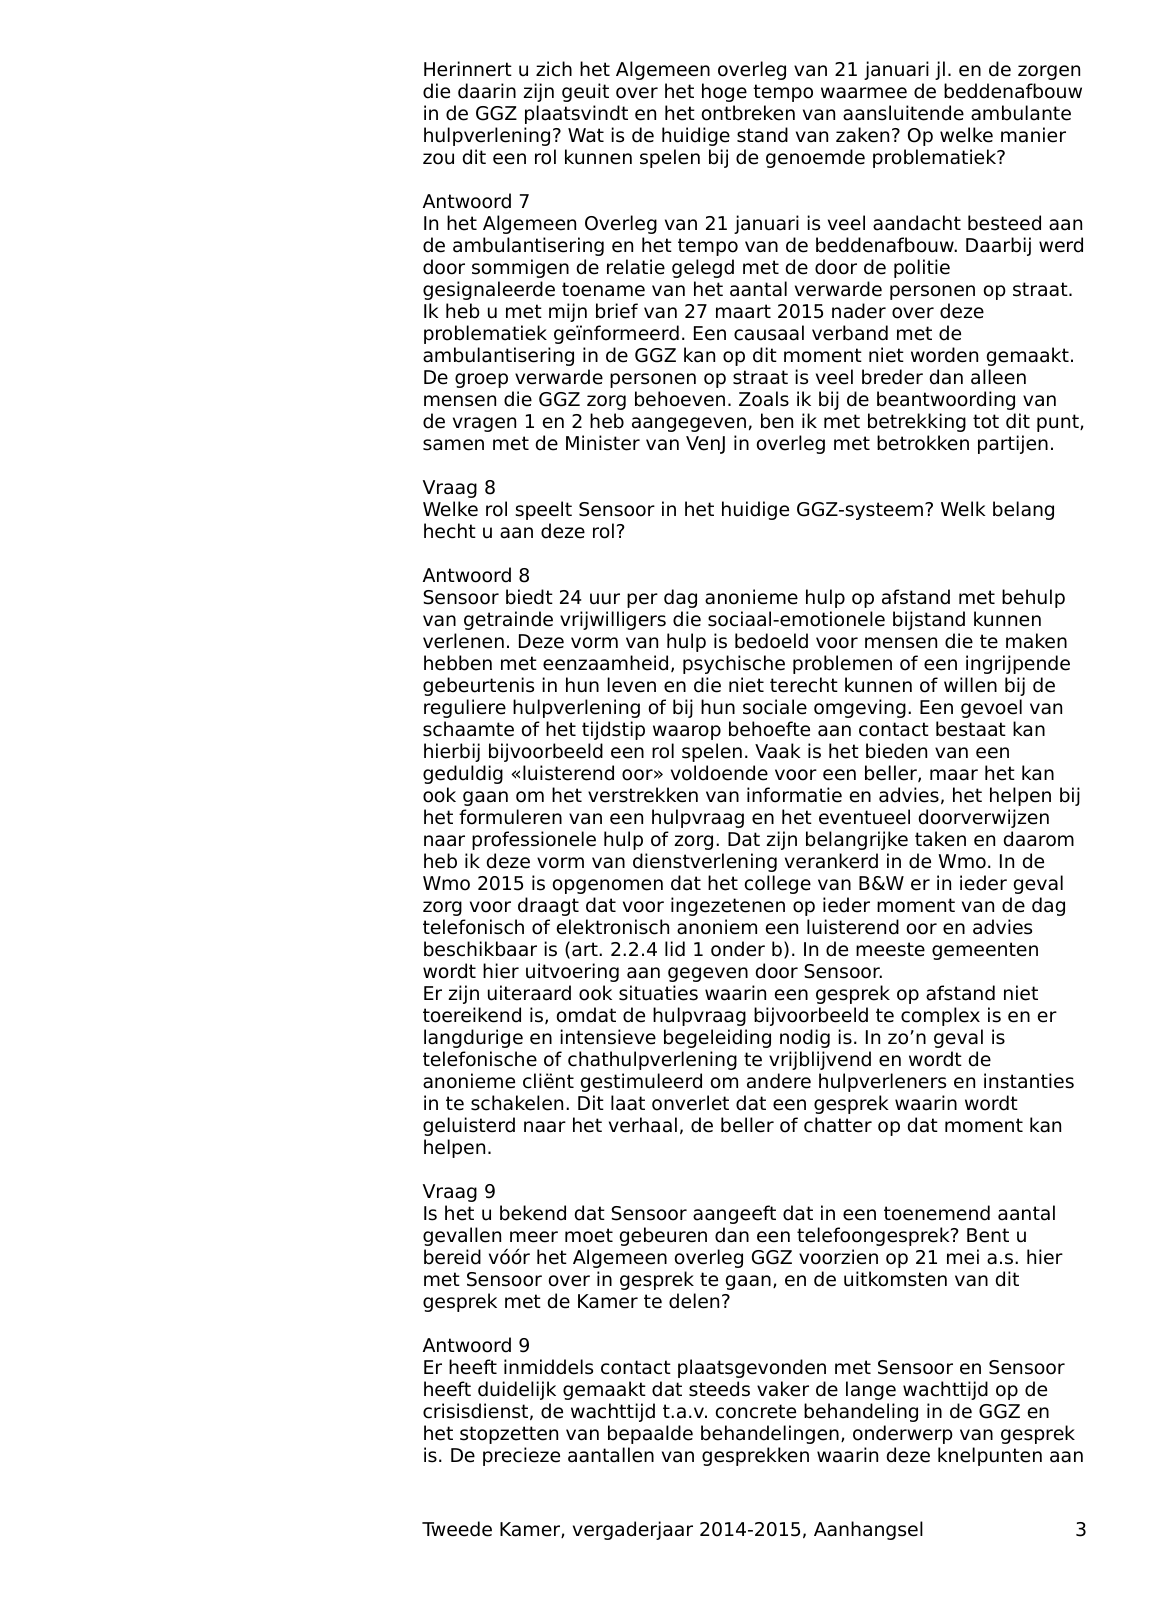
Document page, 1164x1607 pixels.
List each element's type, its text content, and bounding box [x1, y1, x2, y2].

text Antwoord 8 [422, 565, 1087, 587]
text Er zijn uiteraard ook situaties waarin een gesprek op afstand niet toereikend is, omdat de hulpvraag bijvoorbeeld te complex is en er langdurige en intensieve begeleiding nodig is. In zo’n geval is telefonische of chathulpverlening te vrijblijvend en wordt de anonieme cliënt gestimuleerd om andere hulpverleners en instanties in te schakelen. Dit laat onverlet dat een gesprek waarin wordt geluisterd naar het verhaal, de beller of chatter op dat moment kan helpen. [422, 983, 1087, 1159]
text Antwoord 7 [422, 191, 1087, 213]
text Vraag 8 [422, 477, 1087, 499]
text Is het u bekend dat Sensoor aangeeft dat in een toenemend aantal gevallen meer moet gebeuren dan een telefoongesprek? Bent u bereid vóór het Algemeen overleg GGZ voorzien op 21 mei a.s. hier met Sensoor over in gesprek te gaan, en de uitkomsten van dit gesprek met de Kamer te delen? [422, 1203, 1087, 1313]
text Welke rol speelt Sensoor in het huidige GGZ-systeem? Welk belang hecht u aan deze rol? [422, 499, 1087, 543]
text Er heeft inmiddels contact plaatsgevonden met Sensoor en Sensoor heeft duidelijk gemaakt dat steeds vaker de lange wachttijd op de crisisdienst, de wachttijd t.a.v. concrete behandeling in de GGZ en het stopzetten van bepaalde behandelingen, onderwerp van gesprek is. De precieze aantallen van gesprekken waarin deze knelpunten aan [422, 1357, 1087, 1467]
text Sensoor biedt 24 uur per dag anonieme hulp op afstand met behulp van getrainde vrijwilligers die sociaal-emotionele bijstand kunnen verlenen. Deze vorm van hulp is bedoeld voor mensen die te maken hebben met eenzaamheid, psychische problemen of een ingrijpende gebeurtenis in hun leven en die niet terecht kunnen of willen bij de reguliere hulpverlening of bij hun sociale omgeving. Een gevoel van schaamte of het tijdstip waarop behoefte aan contact bestaat kan hierbij bijvoorbeeld een rol spelen. Vaak is het bieden van een geduldig «luisterend oor» voldoende voor een beller, maar het kan ook gaan om het verstrekken van informatie en advies, het helpen bij het formuleren van een hulpvraag en het eventueel doorverwijzen naar professionele hulp of zorg. Dat zijn belangrijke taken en daarom heb ik deze vorm van dienstverlening verankerd in de Wmo. In de Wmo 2015 is opgenomen dat het college van B&W er in ieder geval zorg voor draagt dat voor ingezetenen op ieder moment van de dag telefonisch of elektronisch anoniem een luisterend oor en advies beschikbaar is (art. 2.2.4 lid 1 onder b). In de meeste gemeenten wordt hier uitvoering aan gegeven door Sensoor. [422, 587, 1087, 983]
text Herinnert u zich het Algemeen overleg van 21 januari jl. en de zorgen die daarin zijn geuit over het hoge tempo waarmee de beddenafbouw in de GGZ plaatsvindt en het ontbreken van aansluitende ambulante hulpverlening? Wat is de huidige stand van zaken? Op welke manier zou dit een rol kunnen spelen bij de genoemde problematiek? [422, 59, 1087, 169]
text Antwoord 9 [422, 1335, 1087, 1357]
text In het Algemeen Overleg van 21 januari is veel aandacht besteed aan de ambulantisering en het tempo van de beddenafbouw. Daarbij werd door sommigen de relatie gelegd met de door de politie gesignaleerde toename van het aantal verwarde personen op straat. Ik heb u met mijn brief van 27 maart 2015 nader over deze problematiek geïnformeerd. Een causaal verband met de ambulantisering in de GGZ kan op dit moment niet worden gemaakt. De groep verwarde personen op straat is veel breder dan alleen mensen die GGZ zorg behoeven. Zoals ik bij de beantwoording van de vragen 1 en 2 heb aangegeven, ben ik met betrekking tot dit punt, samen met de Minister van VenJ in overleg met betrokken partijen. [422, 213, 1087, 455]
text Vraag 9 [422, 1181, 1087, 1203]
